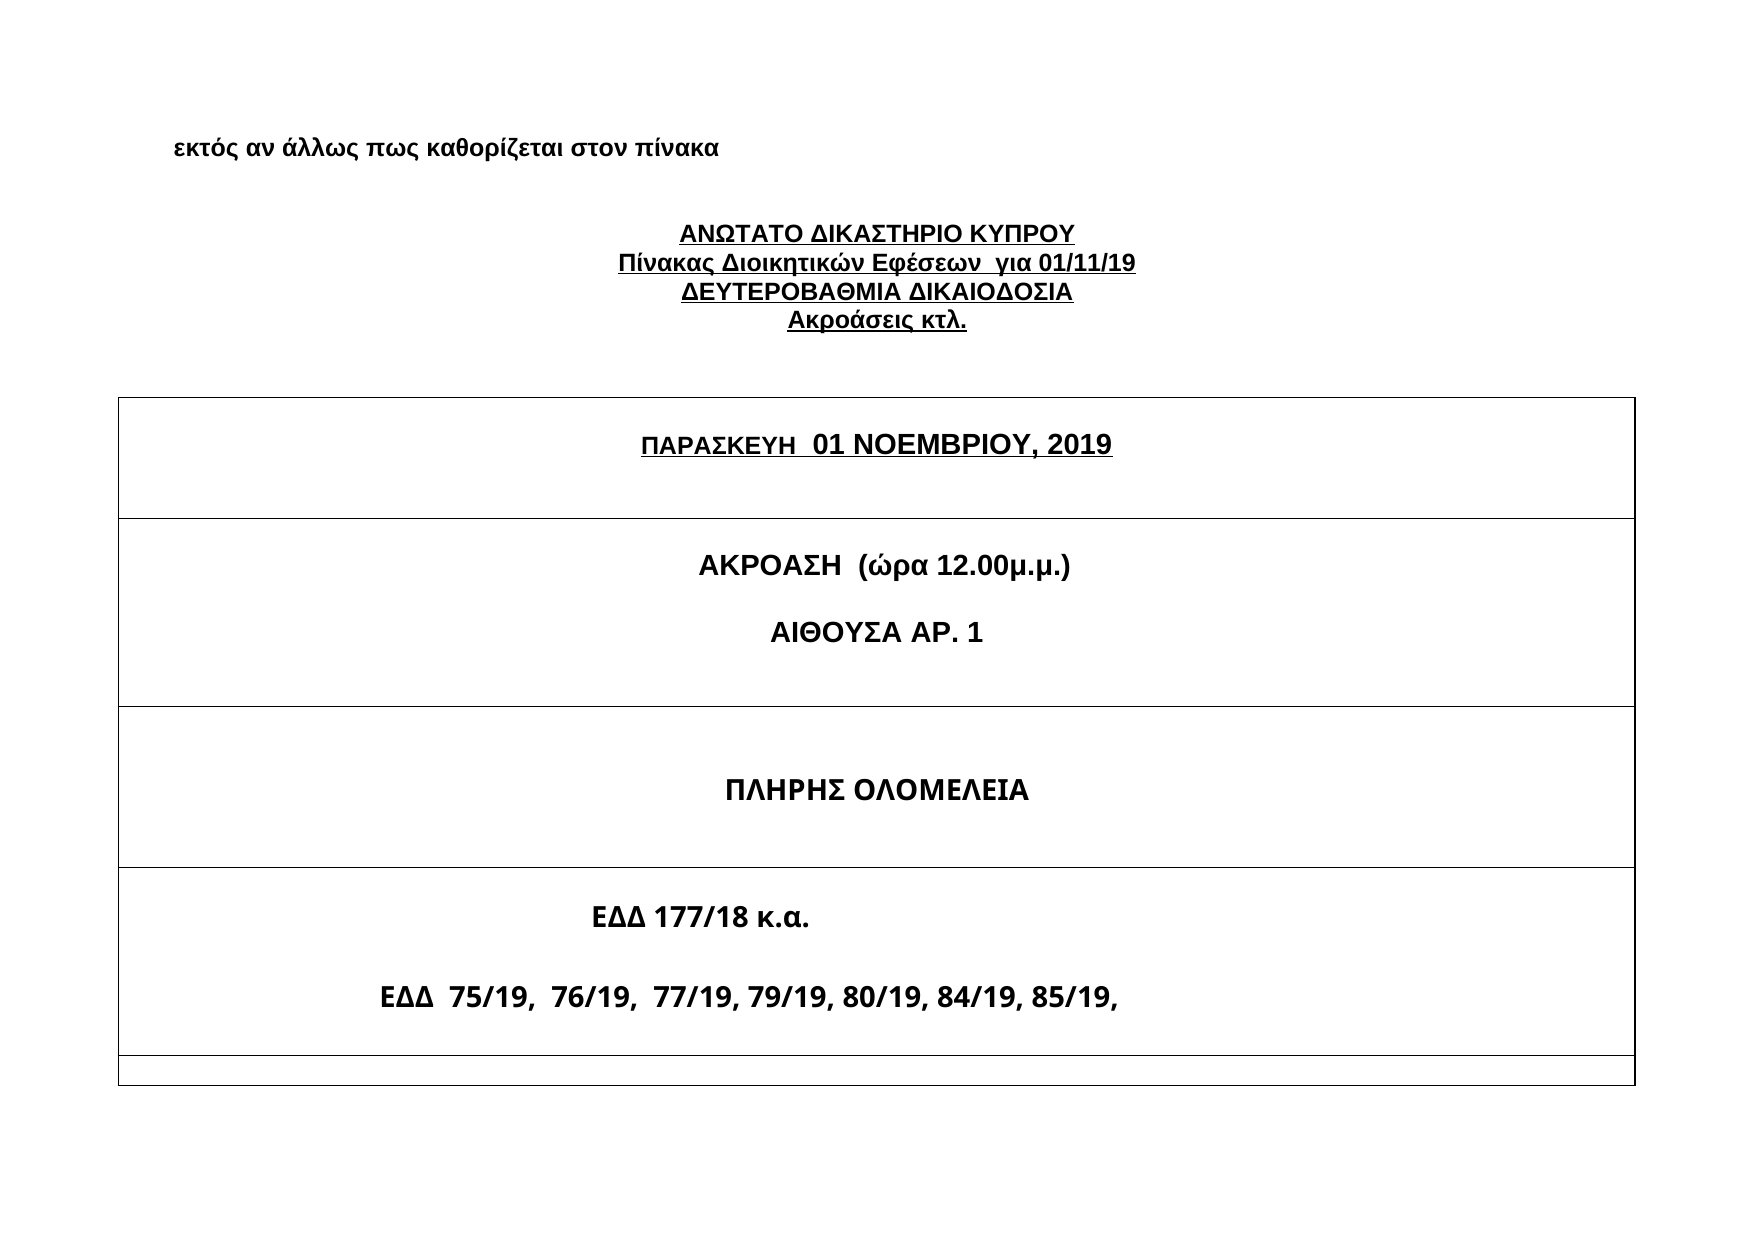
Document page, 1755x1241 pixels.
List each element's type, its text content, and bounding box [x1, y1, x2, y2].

subtitle ΑΝΩΤΑΤΟ ΔΙΚΑΣΤΗΡΙΟ ΚΥΠΡΟΥ [118, 219, 1636, 248]
subtitle Aκροάσεις κτλ. [118, 305, 1636, 334]
table_cell [119, 1056, 1634, 1085]
table_cell ΑΚΡΟΑΣΗ (ώρα 12.00μ.μ.) ΑΙΘΟΥΣΑ ΑΡ. 1 [119, 519, 1634, 706]
subtitle ΔΕΥΤΕΡΟΒΑΘΜΙΑ ΔΙΚΑΙΟΔΟΣΙΑ [118, 277, 1636, 305]
table_cell ΠΛΗΡΗΣ ΟΛΟΜΕΛΕΙΑ [119, 707, 1634, 867]
table_cell ΕΔΔ 177/18 κ.α. ΕΔΔ 75/19, 76/19, 77/19, 79/19, 80/19, 84/19, 85/19, [119, 868, 1634, 1055]
subtitle Πίνακας Διοικητικών Εφέσεων για 01/11/19 [118, 248, 1636, 277]
text εκτός αν άλλως πως καθορίζεται στον πίνακα [118, 133, 1636, 162]
table_header ΠΑΡΑΣΚΕΥΗ 01 ΝΟΕΜΒΡΙΟΥ, 2019 [119, 398, 1634, 518]
